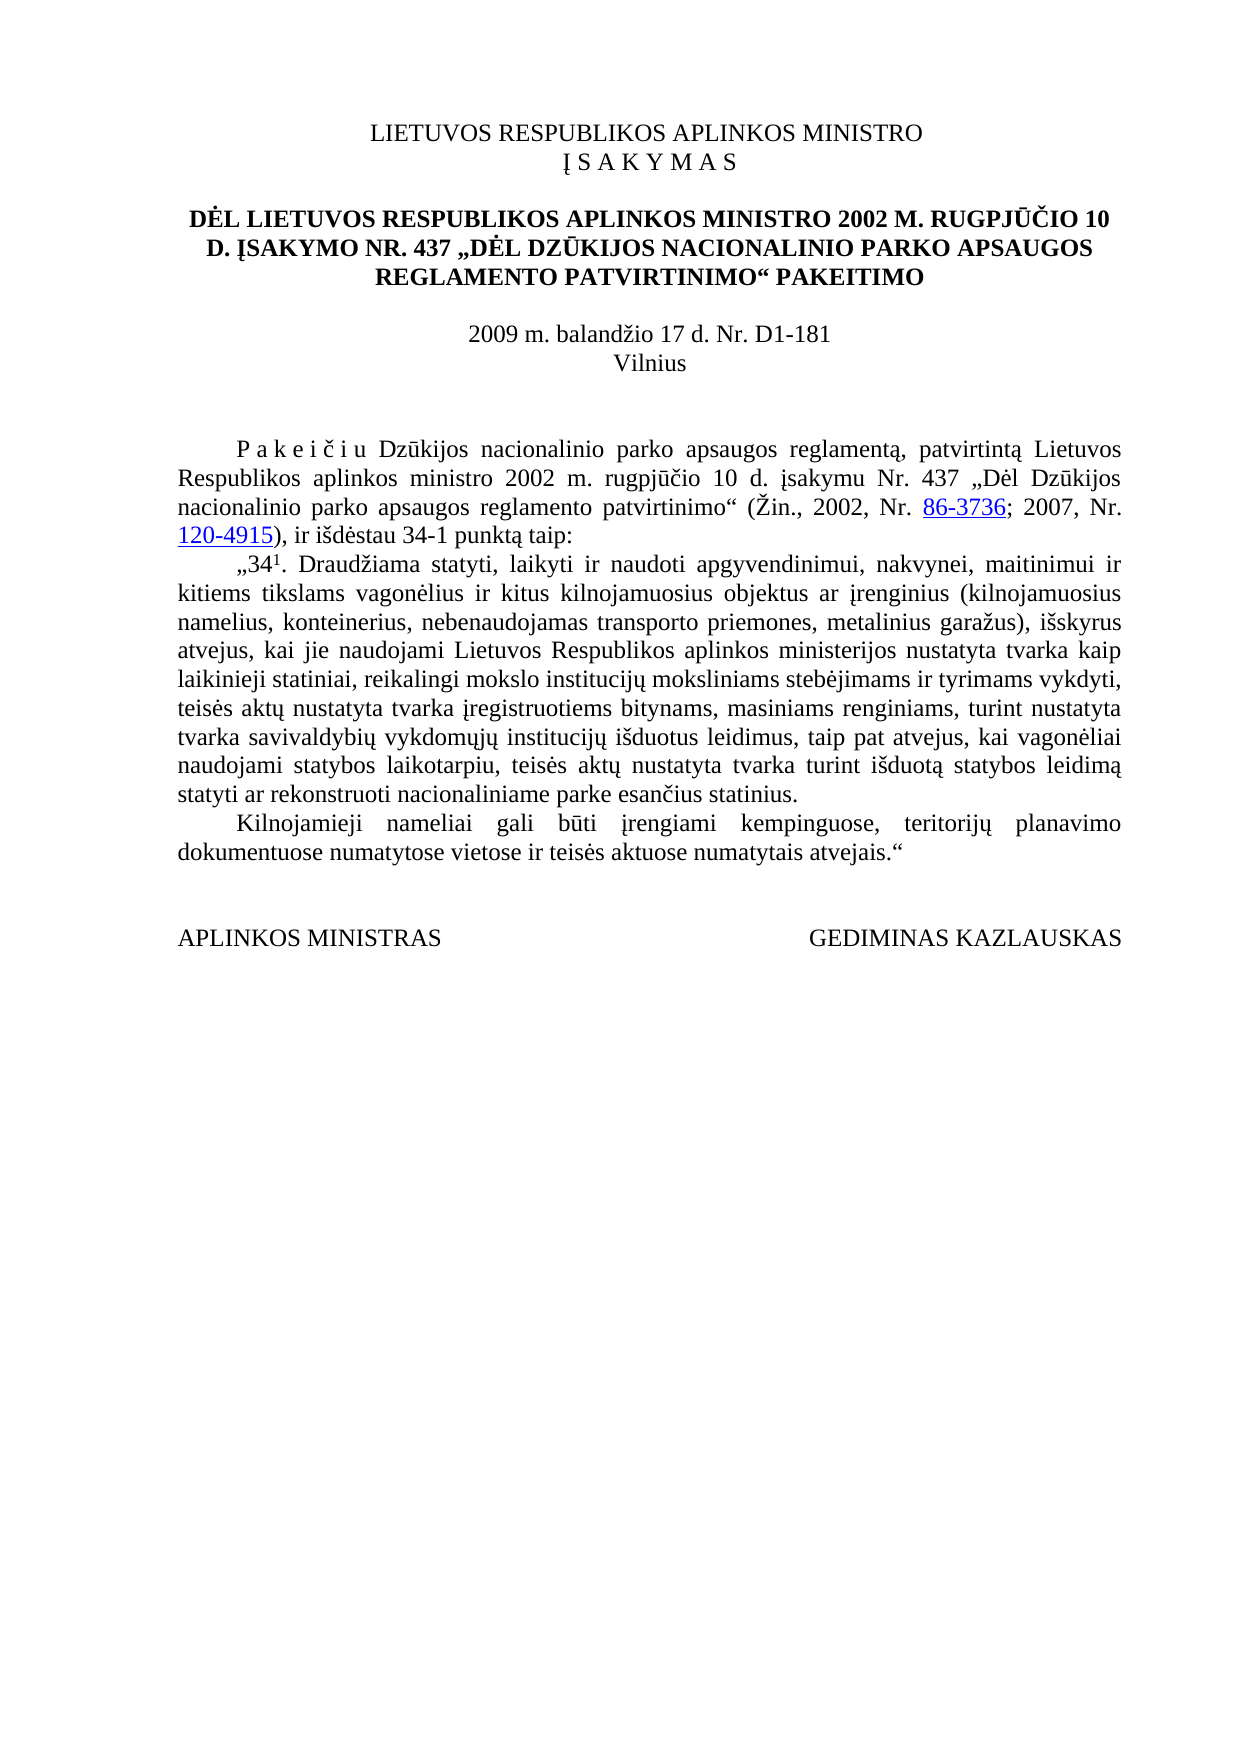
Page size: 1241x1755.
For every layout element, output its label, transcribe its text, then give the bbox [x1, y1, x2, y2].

text Kilnojamieji nameliai gali būti įrengiami kempinguose, teritorijų planavimo dokumentuose numatytose vietose ir teisės aktuose numatytais atvejais.“ [177, 808, 1122, 866]
text „341. Draudžiama statyti, laikyti ir naudoti apgyvendinimui, nakvynei, maitinimui ir kitiems tikslams vagonėlius ir kitus kilnojamuosius objektus ar įrenginius (kilnojamuosius namelius, konteinerius, nebenaudojamas transporto priemones, metalinius garažus), išskyrus atvejus, kai jie naudojami Lietuvos Respublikos aplinkos ministerijos nustatyta tvarka kaip laikinieji statiniai, reikalingi mokslo institucijų moksliniams stebėjimams ir tyrimams vykdyti, teisės aktų nustatyta tvarka įregistruotiems bitynams, masiniams renginiams, turint nustatyta tvarka savivaldybių vykdomųjų institucijų išduotus leidimus, taip pat atvejus, kai vagonėliai naudojami statybos laikotarpiu, teisės aktų nustatyta tvarka turint išduotą statybos leidimą statyti ar rekonstruoti nacionaliniame parke esančius statinius. [177, 549, 1122, 808]
text 2009 m. balandžio 17 d. Nr. D1-181 [177, 319, 1122, 348]
text Pakeičiu Dzūkijos nacionalinio parko apsaugos reglamentą, patvirtintą Lietuvos Respublikos aplinkos ministro 2002 m. rugpjūčio 10 d. įsakymu Nr. 437 „Dėl Dzūkijos nacionalinio parko apsaugos reglamento patvirtinimo“ (Žin., 2002, Nr. 86-3736; 2007, Nr. 120-4915), ir išdėstau 34-1 punktą taip: [177, 434, 1122, 549]
text LIETUVOS RESPUBLIKOS APLINKOS MINISTRO [177, 118, 1122, 147]
text APLINKOS MINISTRAS GEDIMINAS KAZLAUSKAS [177, 923, 1122, 952]
text Vilnius [177, 348, 1122, 377]
text DĖL LIETUVOS RESPUBLIKOS APLINKOS MINISTRO 2002 M. RUGPJŪČIO 10 D. ĮSAKYMO NR. 437 „DĖL DZŪKIJOS NACIONALINIO PARKO APSAUGOS REGLAMENTO PATVIRTINIMO“ PAKEITIMO [177, 204, 1122, 291]
text ĮSAKYMAS [177, 147, 1122, 176]
